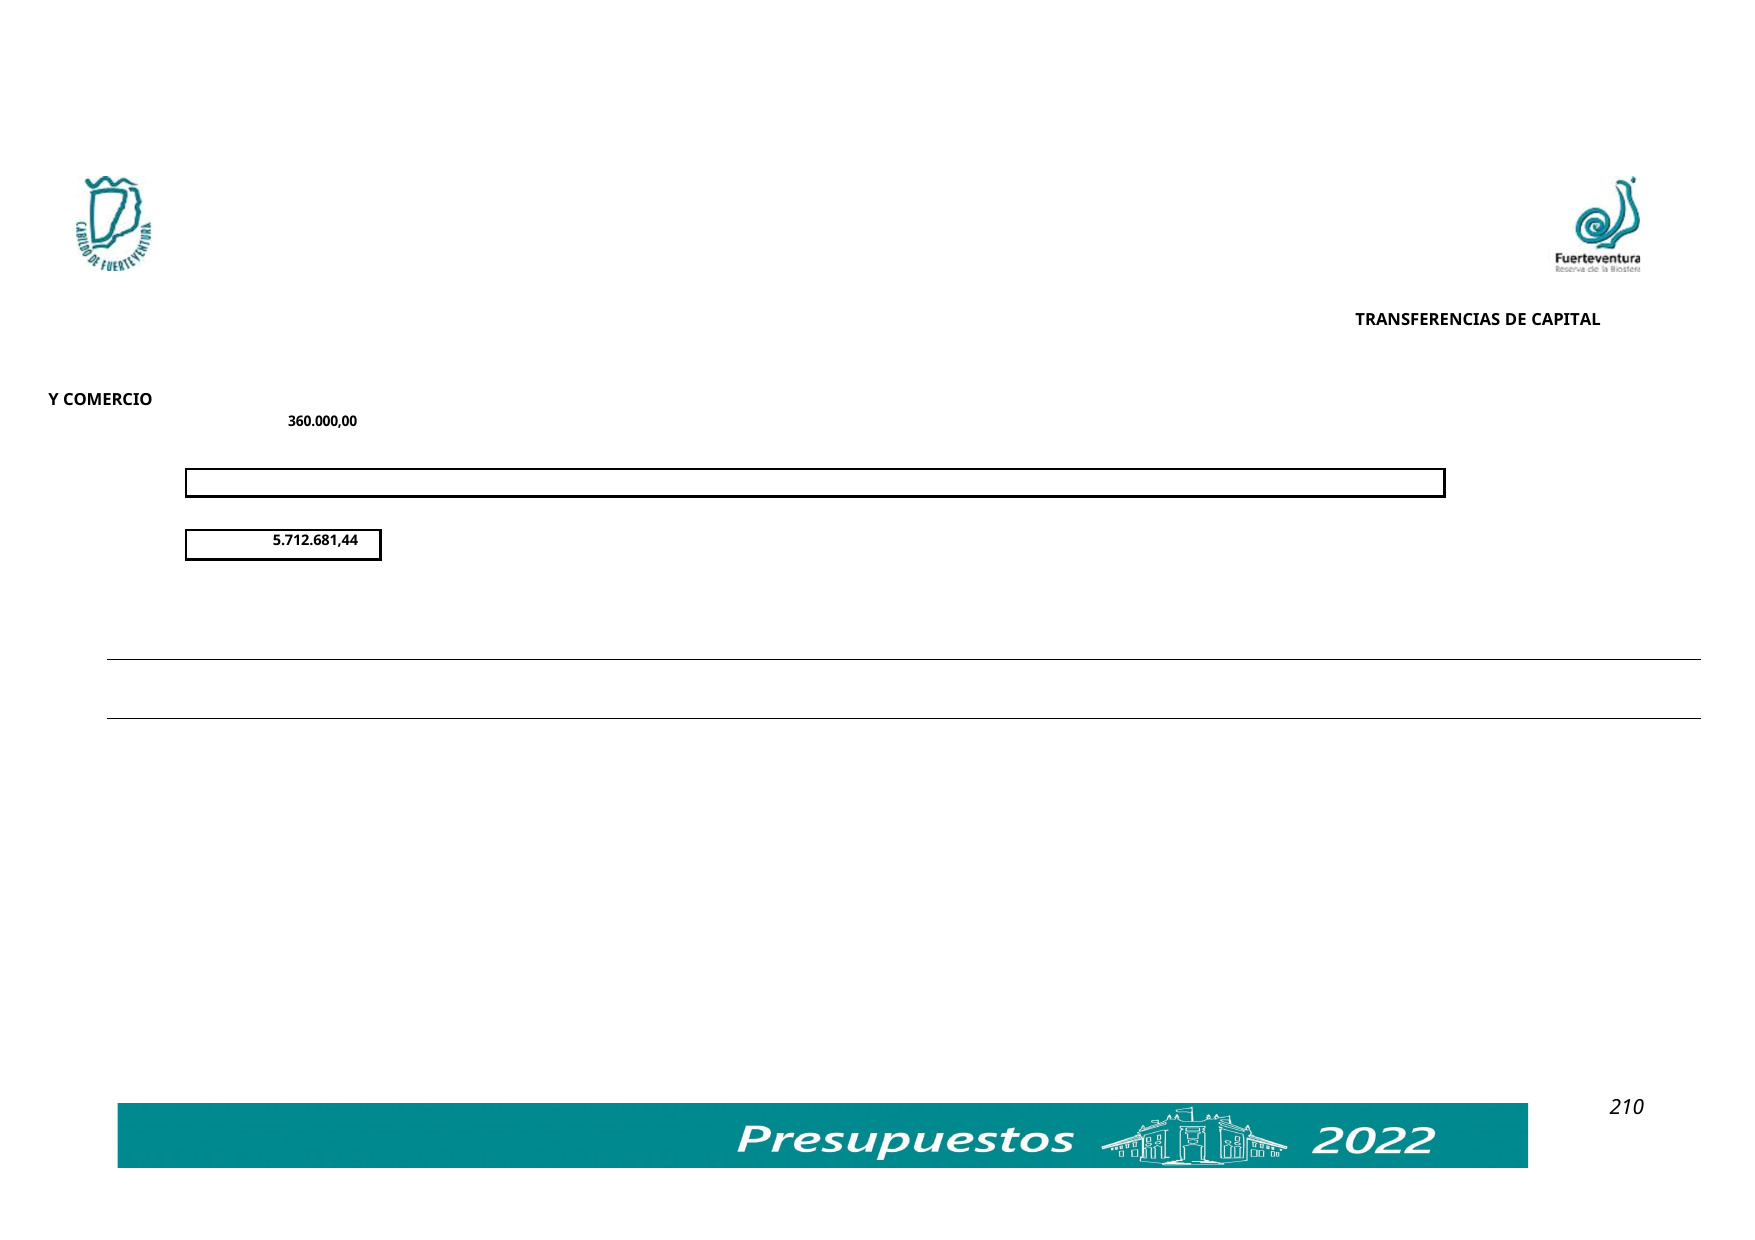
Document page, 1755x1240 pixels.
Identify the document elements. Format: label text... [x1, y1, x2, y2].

text 5.712.681,44 [273, 531, 379, 549]
text Y COMERCIO 360.000,00 [48, 388, 357, 433]
